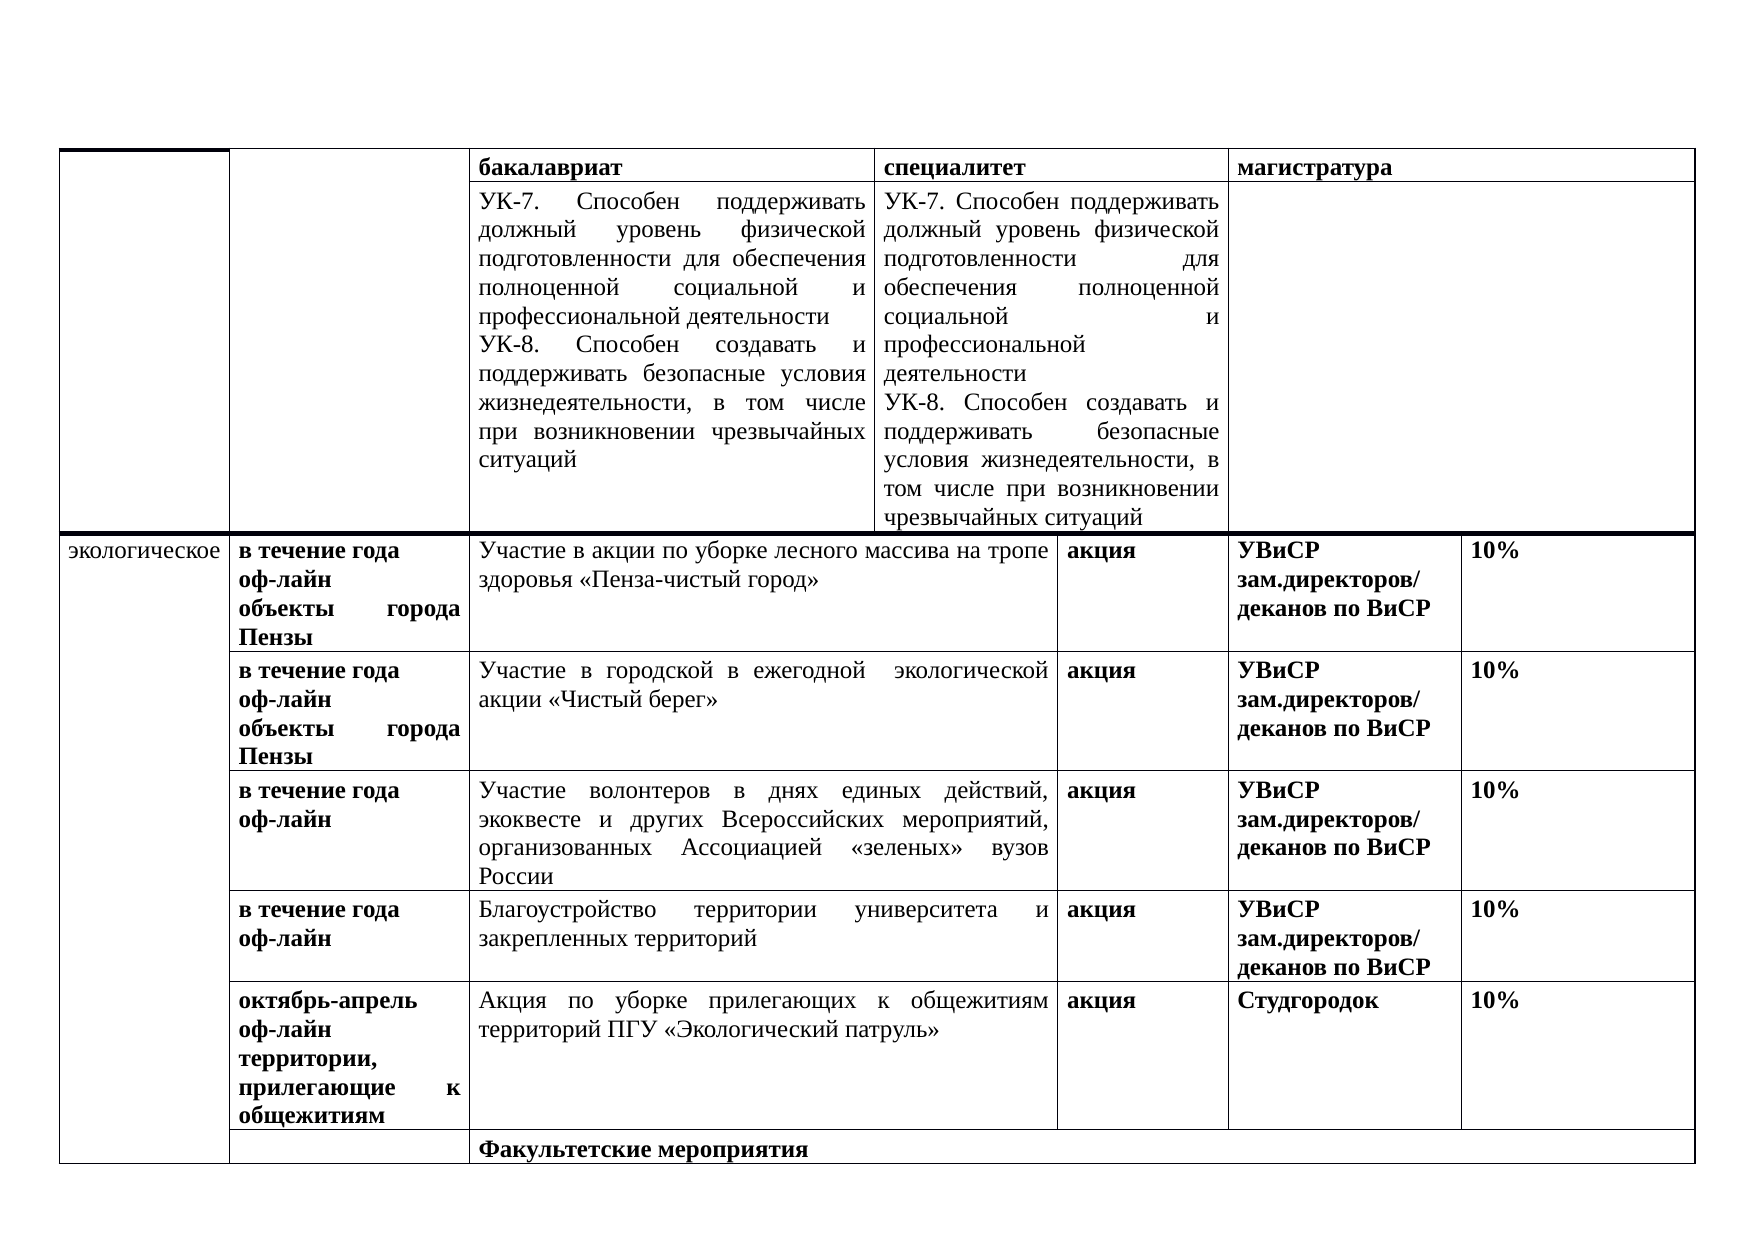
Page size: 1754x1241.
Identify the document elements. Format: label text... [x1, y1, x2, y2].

table_cell в течение года оф-лайн [230, 771, 469, 890]
table_cell акция [1058, 652, 1228, 770]
table_cell Участие в городской в ежегодной экологической акции «Чистый берег» [470, 652, 1057, 770]
table_cell [230, 1130, 469, 1163]
table_cell 10% [1462, 652, 1694, 770]
table_cell [1229, 182, 1694, 531]
table_cell 10% [1462, 771, 1694, 890]
table_cell 10% [1462, 891, 1694, 981]
table_cell УВиСР зам.директоров/деканов по ВиСР [1229, 652, 1461, 770]
table_cell 10% [1462, 982, 1694, 1129]
table_cell [60, 152, 229, 531]
table_cell Студгородок [1229, 982, 1461, 1129]
table_cell [230, 149, 469, 531]
table_cell в течение года оф-лайн объекты города Пензы [230, 536, 469, 651]
table_cell Благоустройство территории университета и закрепленных территорий [470, 891, 1057, 981]
table_cell октябрь-апрель оф-лайн территории, прилегающие к общежитиям [230, 982, 469, 1129]
table_cell 10% [1462, 536, 1694, 651]
table_cell [1696, 890, 1754, 981]
table_cell в течение года оф-лайн [230, 891, 469, 981]
table_cell акция [1058, 891, 1228, 981]
table_cell акция [1058, 771, 1228, 890]
table_cell УВиСР зам.директоров/деканов по ВиСР [1229, 891, 1461, 981]
table_cell [1696, 770, 1754, 890]
table_cell [1696, 651, 1754, 770]
table_cell специалитет [875, 149, 1228, 181]
table_cell магистратура [1229, 149, 1694, 181]
table_cell Акция по уборке прилегающих к общежитиям территорий ПГУ «Экологический патруль» [470, 982, 1057, 1129]
table_cell экологическое [60, 536, 229, 1163]
table_cell [1696, 1129, 1754, 1163]
table_cell Участие в акции по уборке лесного массива на тропе здоровья «Пенза-чистый город» [470, 536, 1057, 651]
table_cell УВиСР зам.директоров/деканов по ВиСР [1229, 771, 1461, 890]
table_cell УК-7. Способен поддерживать должный уровень физической подготовленности для обеспечения полноценной социальной и профессиональной деятельности УК-8. Способен создавать и поддерживать безопасные условия жизнедеятельности, в том числе при возникновении чрезвычайных ситуаций [875, 182, 1228, 531]
table_cell [1696, 981, 1754, 1129]
table_cell УВиСР зам.директоров/деканов по ВиСР [1229, 536, 1461, 651]
table_cell [1696, 148, 1754, 181]
table_cell акция [1058, 982, 1228, 1129]
table_cell [1696, 531, 1754, 651]
table_cell в течение года оф-лайн объекты города Пензы [230, 652, 469, 770]
table_cell акция [1058, 536, 1228, 651]
table_cell Участие волонтеров в днях единых действий, экоквесте и других Всероссийских мероприятий, организованных Ассоциацией «зеленых» вузов России [470, 771, 1057, 890]
table_cell бакалавриат [470, 149, 874, 181]
table_cell Факультетские мероприятия [470, 1130, 1694, 1163]
table_cell УК-7. Способен поддерживать должный уровень физической подготовленности для обеспечения полноценной социальной и профессиональной деятельности УК-8. Способен создавать и поддерживать безопасные условия жизнедеятельности, в том числе при возникновении чрезвычайных ситуаций [470, 182, 874, 531]
table_cell [1696, 181, 1754, 531]
